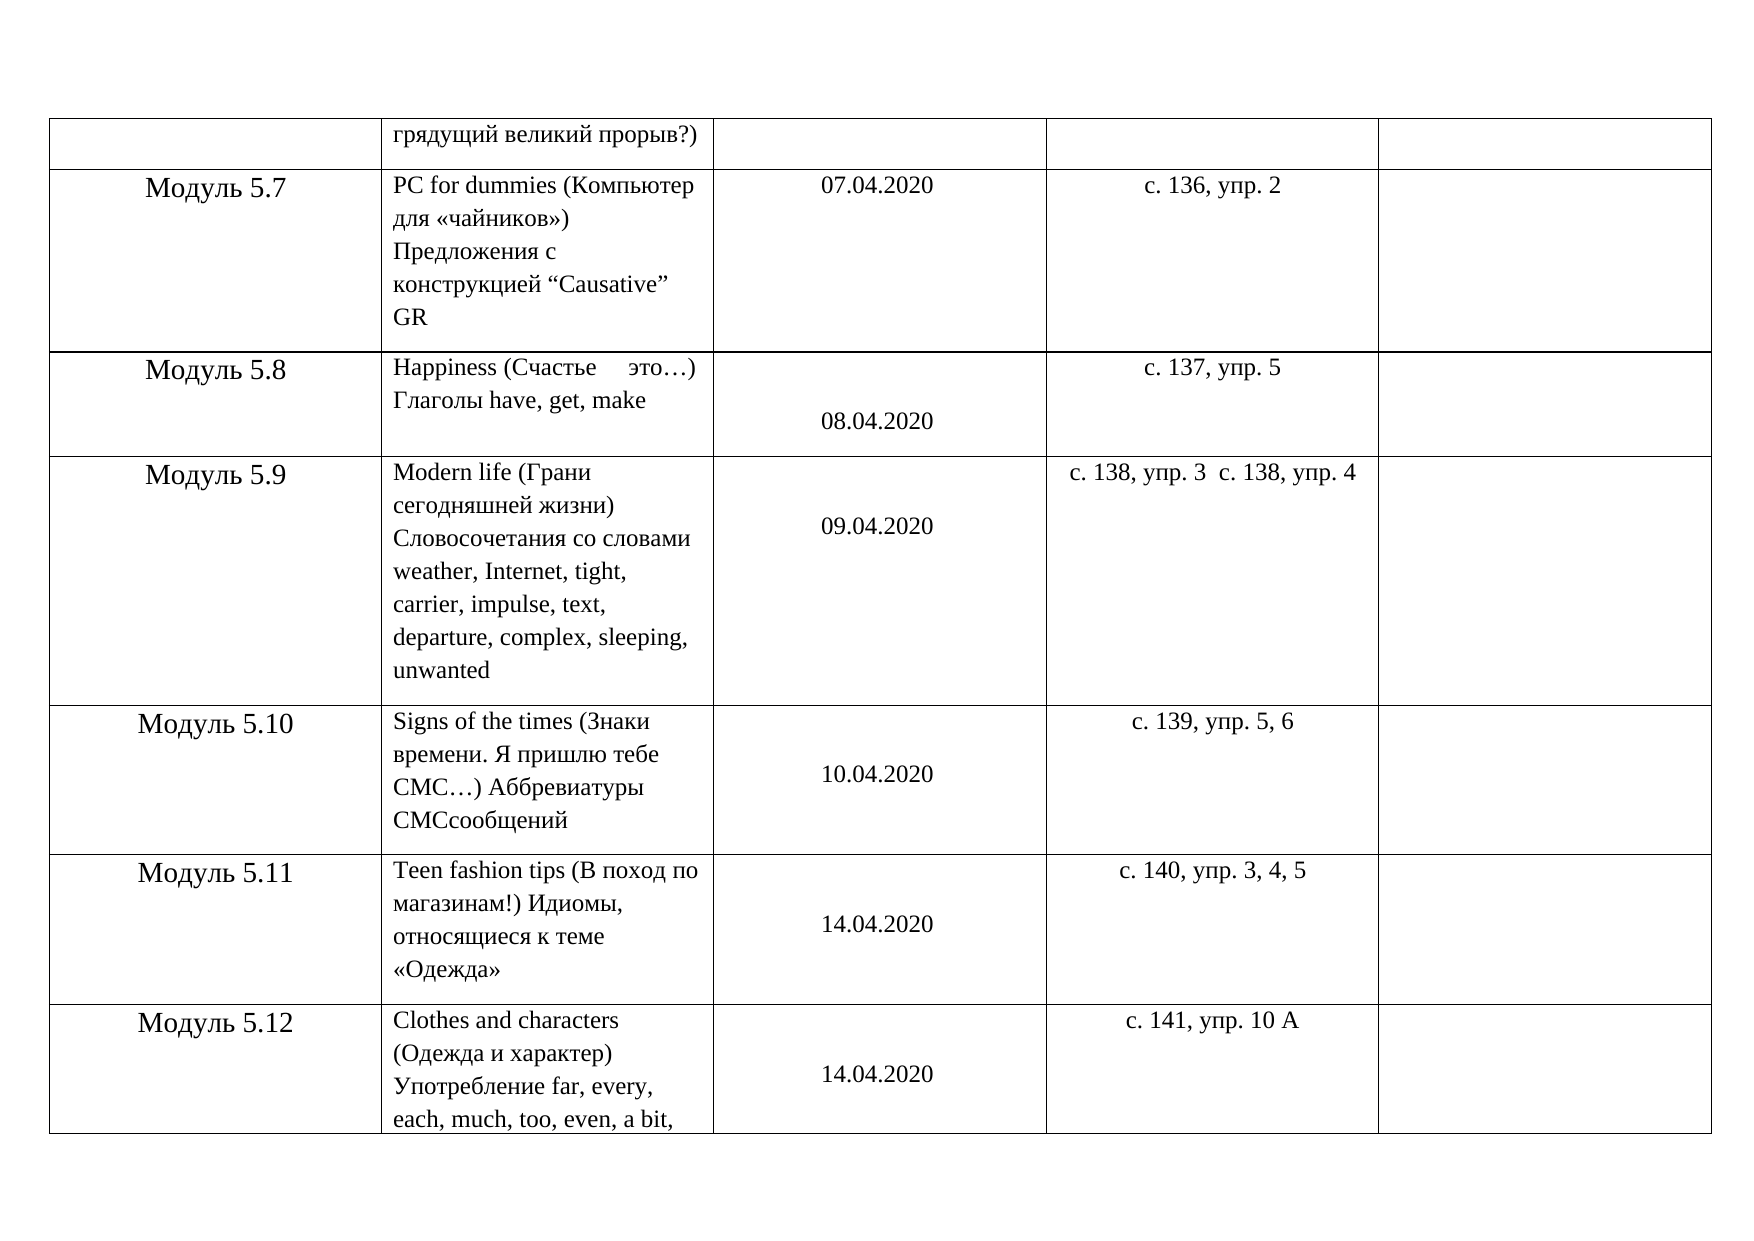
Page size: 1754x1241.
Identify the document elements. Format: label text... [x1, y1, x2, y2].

table_cell Модуль 5.12 [50, 1005, 381, 1133]
table_cell Happiness (Счастье  это…) Глаголы have, get, make [382, 353, 713, 456]
table_cell Модуль 5.10 [50, 706, 381, 854]
table_cell Clothes and characters (Одежда и характер) Употребление far, every, each, much, too, even, a bit, [382, 1005, 713, 1133]
table_cell с. 141, упр. 10 А [1047, 1005, 1378, 1133]
table_cell Signs of the times (Знаки времени. Я пришлю тебе СМС…) Аббревиатуры СМСсообщений [382, 706, 713, 854]
table_cell грядущий великий прорыв?) [382, 119, 713, 169]
table_cell [714, 119, 1046, 169]
table_cell с. 136, упр. 2 [1047, 170, 1378, 351]
table_cell [50, 119, 381, 169]
table_cell 08.04.2020 [714, 353, 1046, 456]
table_cell 10.04.2020 [714, 706, 1046, 854]
table_cell 09.04.2020 [714, 457, 1046, 705]
table_cell 14.04.2020 [714, 855, 1046, 1004]
table_cell Modern life (Грани сегодняшней жизни) Словосочетания со словами weather, Internet, tight, carrier, impulse, text, departure, complex, sleeping, unwanted [382, 457, 713, 705]
table_cell Модуль 5.7 [50, 170, 381, 351]
table_cell [1379, 855, 1711, 1004]
table_cell [1047, 119, 1378, 169]
table_cell [1379, 457, 1711, 705]
table_cell с. 137, упр. 5 [1047, 353, 1378, 456]
table_cell Модуль 5.9 [50, 457, 381, 705]
table_cell с. 138, упр. 3 с. 138, упр. 4 [1047, 457, 1378, 705]
table_cell с. 139, упр. 5, 6 [1047, 706, 1378, 854]
table_cell Teen fashion tips (В поход по магазинам!) Идиомы, относящиеся к теме «Одежда» [382, 855, 713, 1004]
table_cell 07.04.2020 [714, 170, 1046, 351]
table_cell 14.04.2020 [714, 1005, 1046, 1133]
table_cell [1379, 706, 1711, 854]
table_cell Модуль 5.8 [50, 353, 381, 456]
table_cell PC for dummies (Компьютер для «чайников») Предложения с конструкцией “Causative”  GR [382, 170, 713, 351]
table_cell Модуль 5.11 [50, 855, 381, 1004]
table_cell [1379, 1005, 1711, 1133]
table_cell [1379, 170, 1711, 351]
table_cell [1379, 119, 1711, 169]
table_cell с. 140, упр. 3, 4, 5 [1047, 855, 1378, 1004]
table_cell [1379, 353, 1711, 456]
